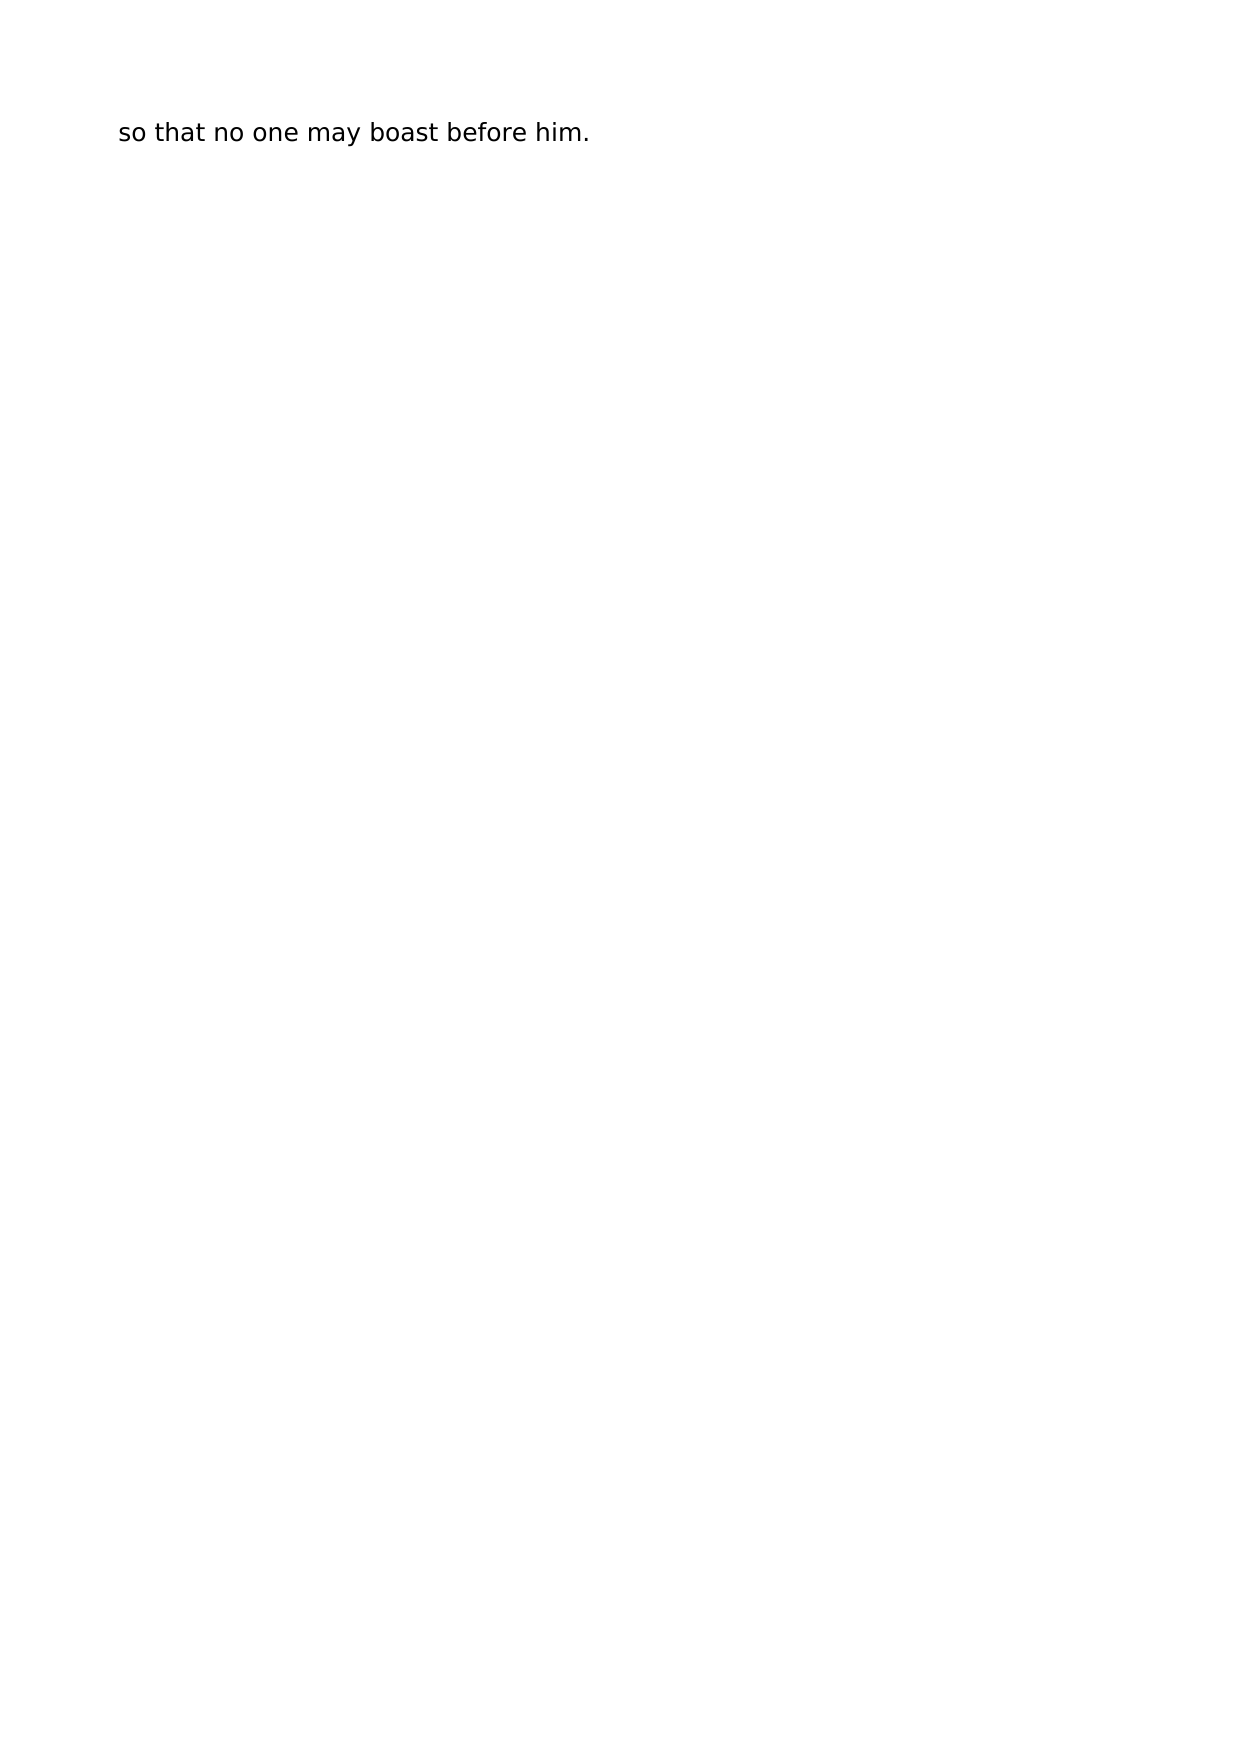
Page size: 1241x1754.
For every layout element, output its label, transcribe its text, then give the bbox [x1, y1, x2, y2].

text so that no one may boast before him. [118, 118, 1122, 147]
